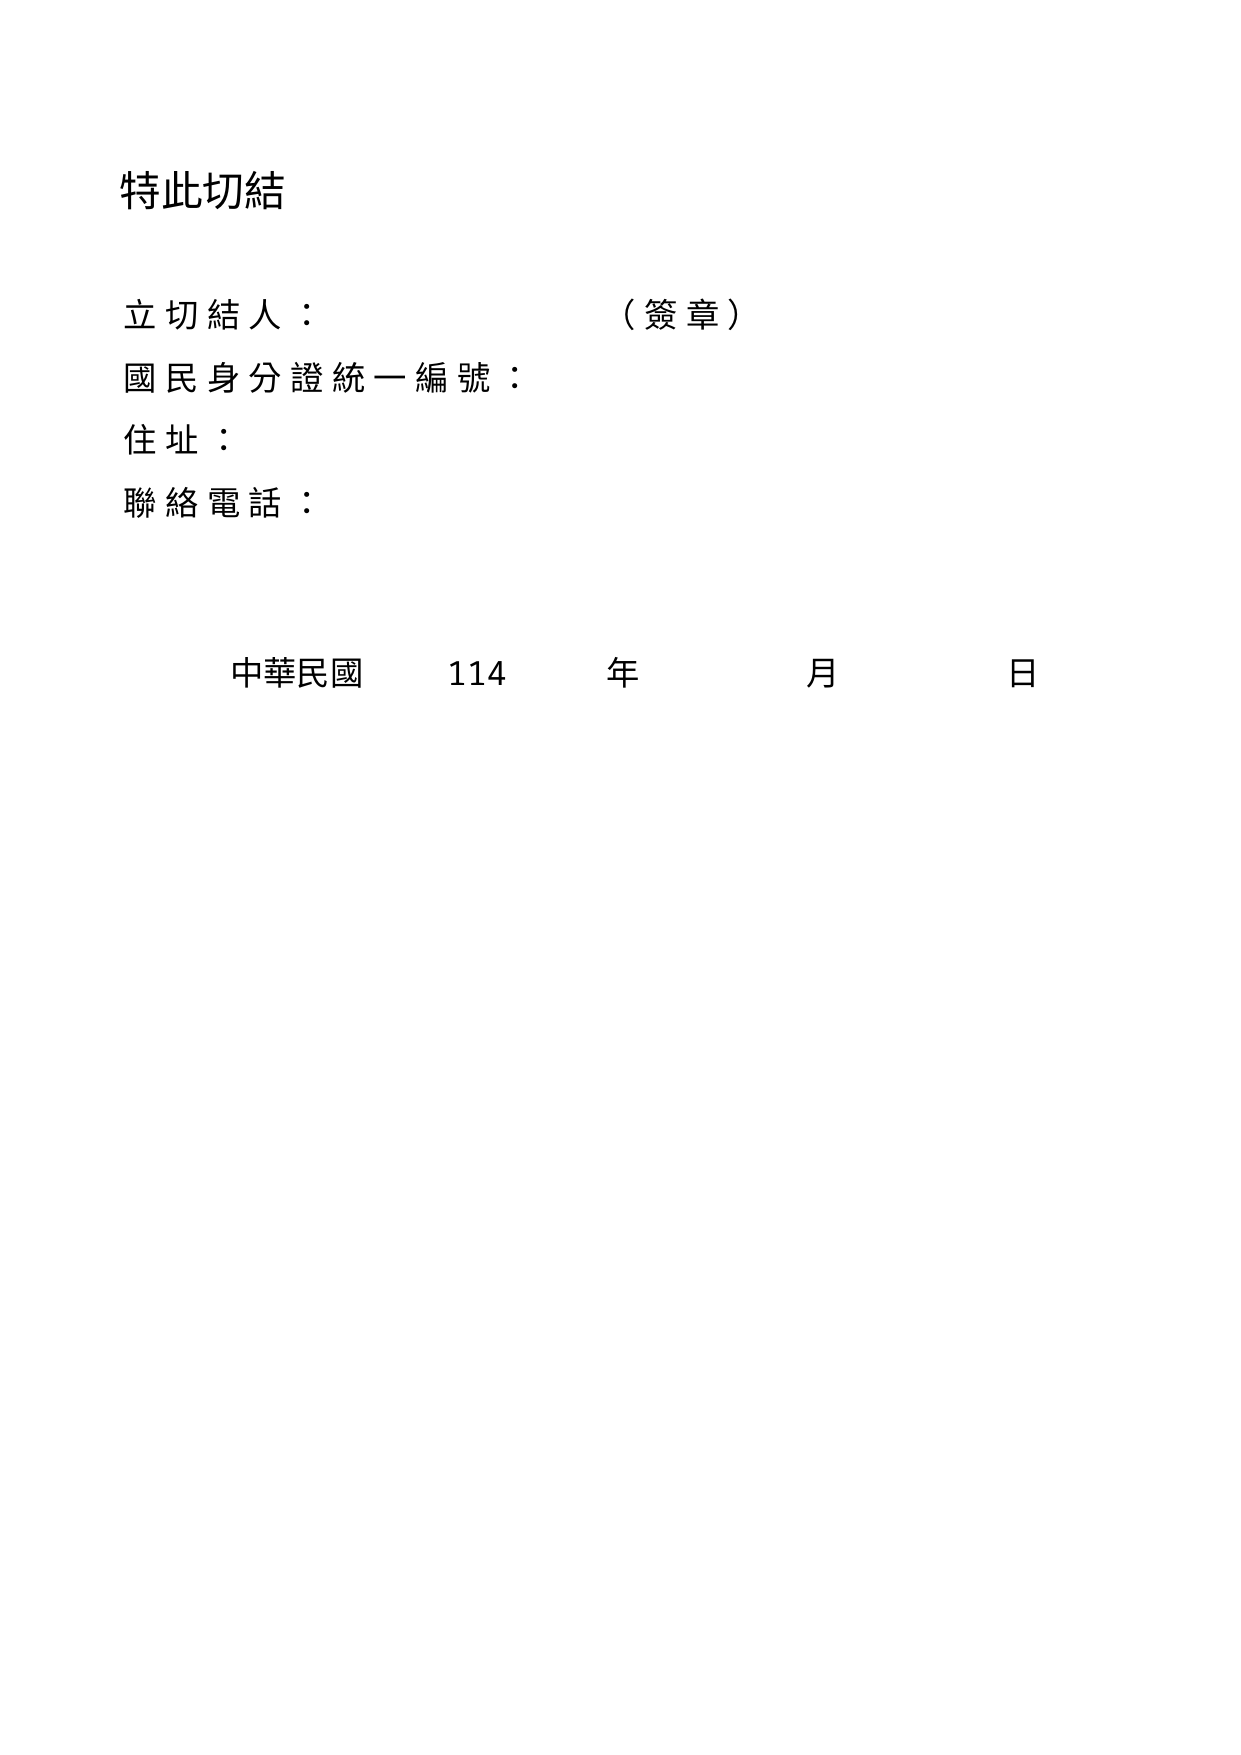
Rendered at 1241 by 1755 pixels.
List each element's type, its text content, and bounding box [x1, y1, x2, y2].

text 國民身分證統一編號： [119, 334, 1151, 396]
text 聯絡電話： [119, 459, 1151, 521]
text 中華民國 114 年 月 日 [119, 646, 1151, 695]
text 立切結人： （簽章） [119, 271, 1151, 334]
text 特此切結 [119, 146, 1151, 209]
text 住址： [119, 396, 1151, 459]
